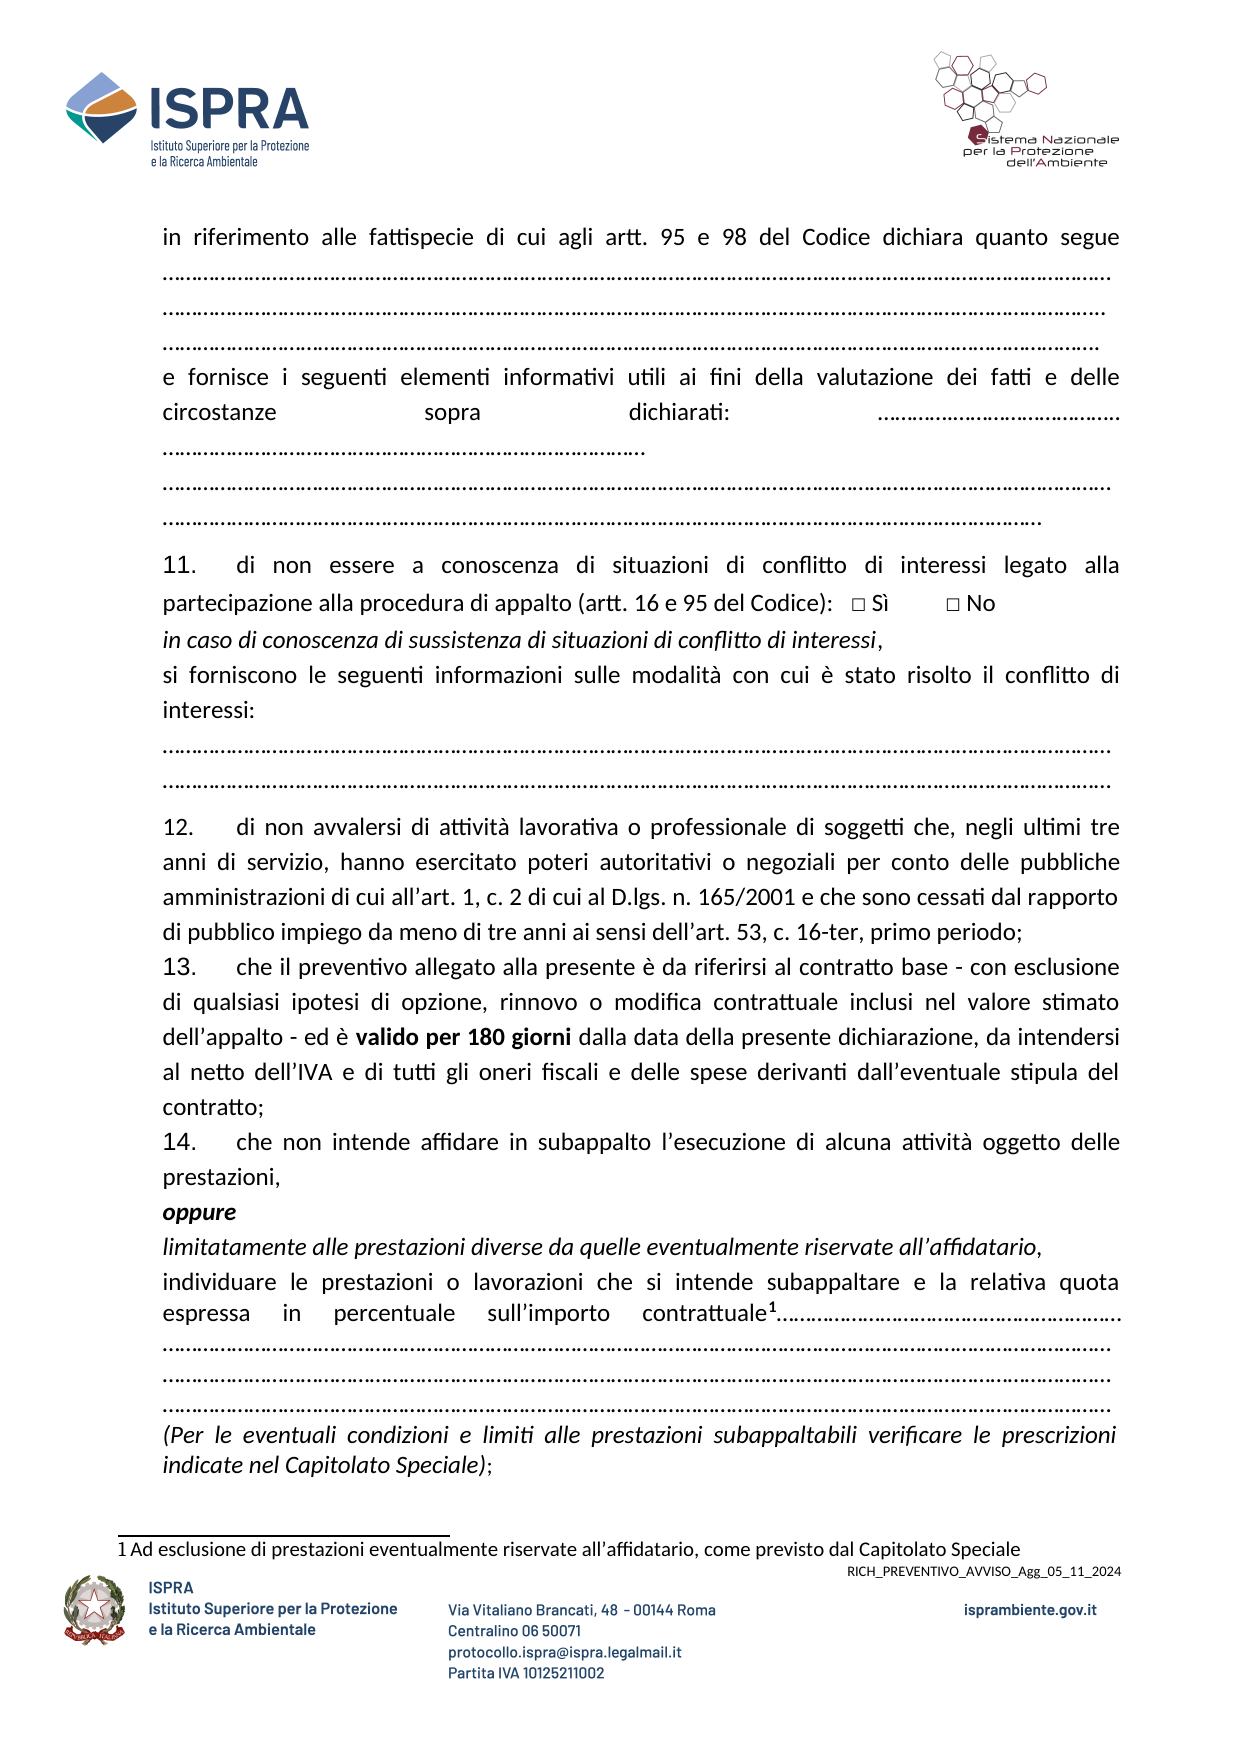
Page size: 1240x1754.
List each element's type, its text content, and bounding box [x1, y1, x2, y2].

text e fornisce i seguenti elementi informativi utili ai fini della valutazione dei fatti e delle circostanze sopra dichiarati: ………….………………………..………………………………………………………………………… ………………………………………………………………………………………………………………………………………………………………………………………………………………………………………………………………………………………… [162, 362, 1121, 532]
list di non avvalersi di attività lavorativa o professionale di soggetti che, negli ultimi tre anni di servizio, hanno esercitato poteri autoritativi o negoziali per conto delle pubbliche amministrazioni di cui all’art. 1, c. 2 di cui al D.lgs. n. 165/2001 e che sono cessati dal rapporto di pubblico impiego da meno di tre anni ai sensi dell’art. 53, c. 16-ter, primo periodo; [162, 811, 1121, 947]
list che non intende affidare in subappalto l’esecuzione di alcuna attività oggetto delle prestazioni, [162, 1126, 1121, 1192]
text individuare le prestazioni o lavorazioni che si intende subappaltare e la relativa quota espressa in percentuale sull’importo contrattuale…………………………………………………… ……………………………………………………………………………………………………………………………………………………………………………………………………………………………………………………………………………………………………………………………………………………………………………………………………………………………………………………… [162, 1266, 1121, 1419]
text si forniscono le seguenti informazioni sulle modalità con cui è stato risolto il conflitto di interessi: …………………………………………………………………………………………………………………………………………………………………………………………………………………………………………………………………………………………………… [162, 659, 1121, 794]
text ………………………………………………………………………………………………………………………………………………. [162, 327, 1121, 357]
list che il preventivo allegato alla presente è da riferirsi al contratto base - con esclusione di qualsiasi ipotesi di opzione, rinnovo o modifica contrattuale inclusi nel valore stimato dell’appalto - ed è valido per 180 giorni dalla data della presente dichiarazione, da intendersi al netto dell’IVA e di tutti gli oneri fiscali e delle spese derivanti dall’eventuale stipula del contratto; [162, 951, 1121, 1122]
text in caso di conoscenza di sussistenza di situazioni di conflitto di interessi, [162, 624, 1121, 654]
text oppure [162, 1196, 1121, 1227]
text in riferimento alle fattispecie di cui agli artt. 95 e 98 del Codice dichiara quanto segue ………………………………………………………………………………………………………………………………………………………………………………………………………………………………………………………………………………………………….. [162, 222, 1121, 322]
list di non essere a conoscenza di situazioni di conflitto di interessi legato alla partecipazione alla procedura di appalto (artt. 16 e 95 del Codice): ☐ Sì ☐ No [162, 549, 1121, 619]
text limitatamente alle prestazioni diverse da quelle eventualmente riservate all’affidatario, [162, 1231, 1121, 1262]
text (Per le eventuali condizioni e limiti alle prestazioni subappaltabili verificare le prescrizioni indicate nel Capitolato Speciale); [162, 1419, 1121, 1480]
text Ad esclusione di prestazioni eventualmente riservate all’affidatario, come previsto dal Capitolato Speciale [118, 1537, 1121, 1555]
